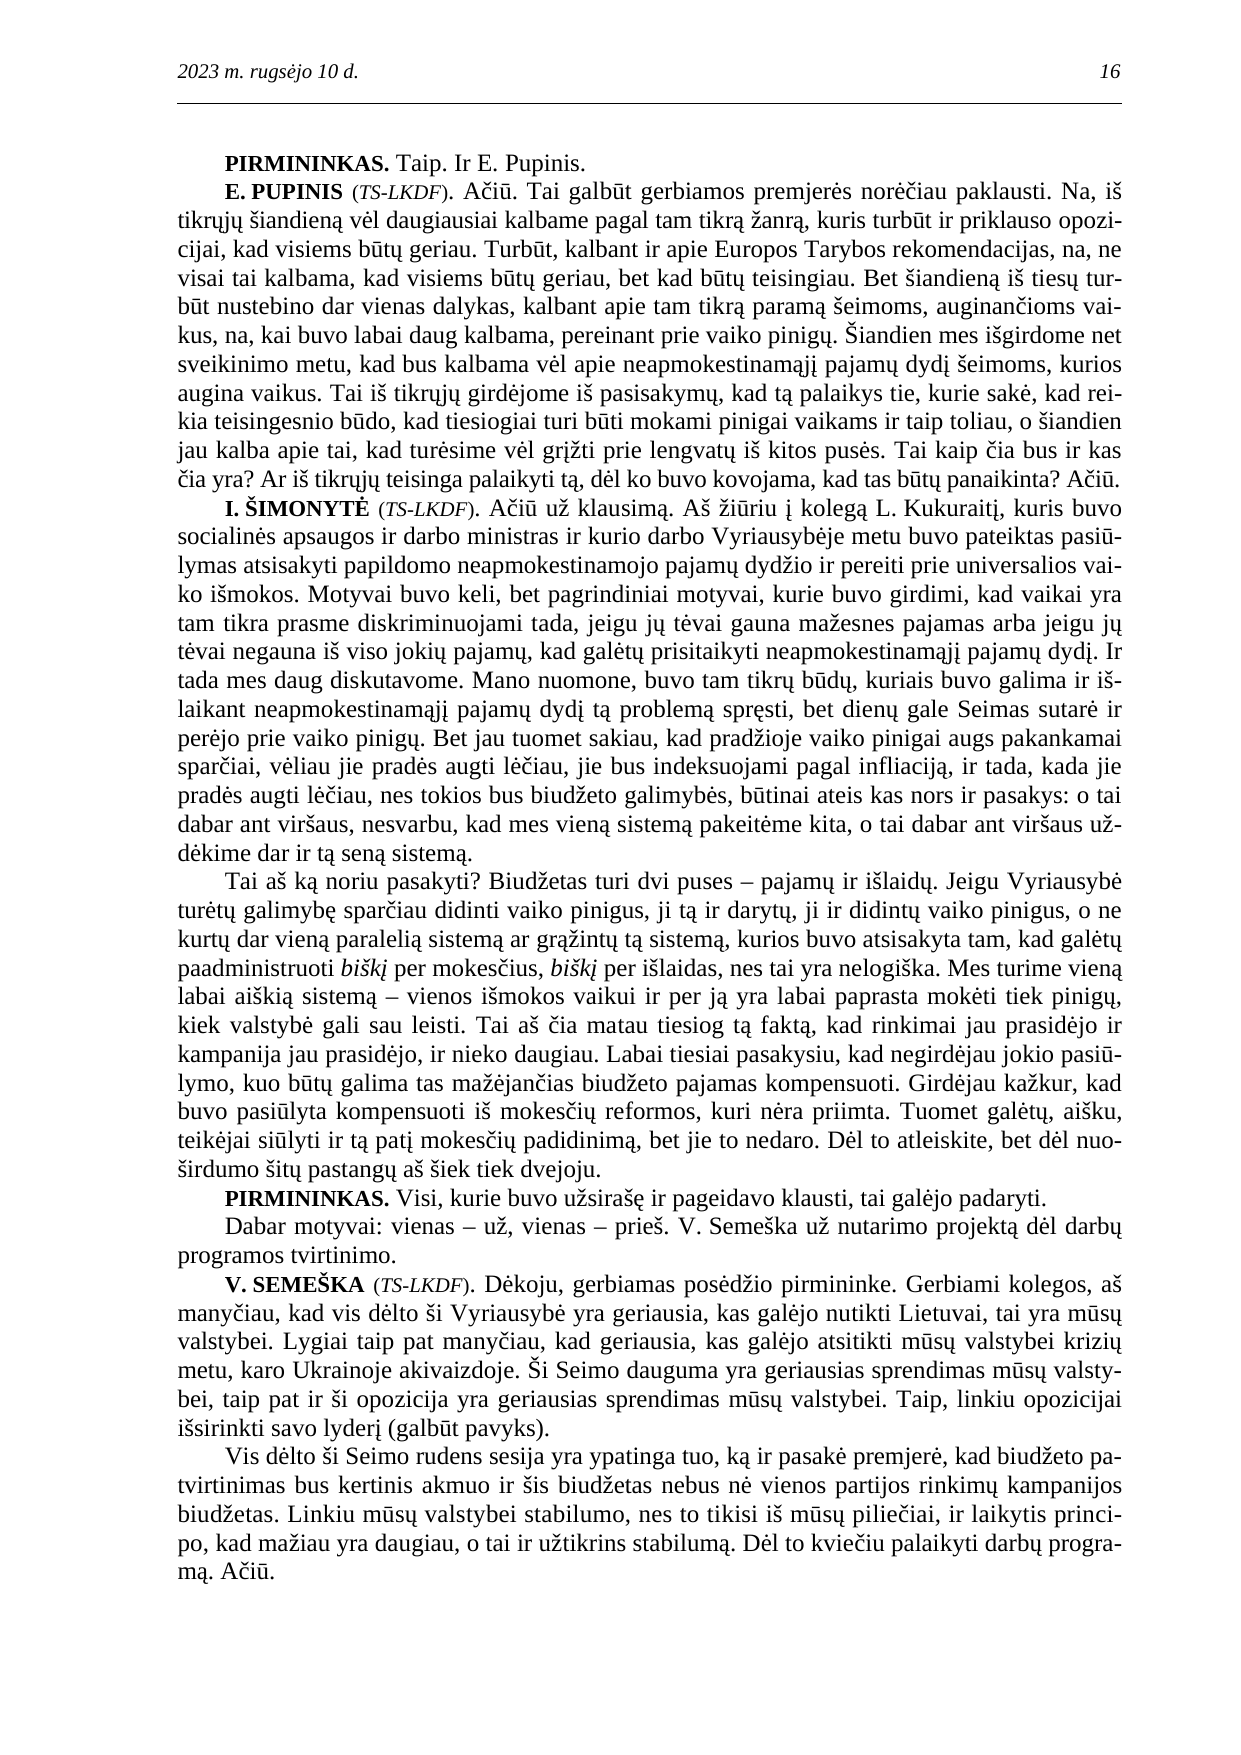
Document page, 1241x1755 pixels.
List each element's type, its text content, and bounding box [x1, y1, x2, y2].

text V. SEMEŠKA (TS-LKDF). Dė­ko­ju, ger­bia­mas po­sė­džio pir­mi­nin­ke. Ger­bia­mi ko­le­gos, aš ma­ny­čiau, kad vis dėl­to ši Vy­riau­sy­bė yra ge­riau­sia, kas ga­lė­jo nu­tik­ti Lie­tu­vai, tai yra mū­sų vals­ty­bei. Ly­giai taip pat ma­ny­čiau, kad ge­riau­sia, kas ga­lė­jo at­si­tik­ti mū­sų vals­ty­bei kri­zių me­tu, ka­ro Uk­rai­no­je aki­vaiz­do­je. Ši Sei­mo dau­gu­ma yra ge­riau­sias spren­di­mas mū­sų vals­ty­bei, taip pat ir ši opo­zi­ci­ja yra ge­riau­sias spren­di­mas mū­sų vals­ty­bei. Taip, lin­kiu opo­zi­ci­jai iš­si­rink­ti sa­vo ly­de­rį (gal­būt pa­vyks). [177, 1269, 1122, 1441]
text E. PUPINIS (TS-LKDF). Ačiū. Tai gal­būt ger­bia­mos prem­je­rės no­rė­čiau pa­klaus­ti. Na, iš tik­rų­jų šian­die­ną vėl dau­giau­siai kal­ba­me pa­gal tam tik­rą žan­rą, ku­ris tur­būt ir pri­klau­so opo­zi­ci­jai, kad vi­siems bū­tų ge­riau. Tur­būt, kal­bant ir apie Eu­ro­pos Ta­ry­bos re­ko­men­da­ci­jas, na, ne vi­sai tai kal­ba­ma, kad vi­siems bū­tų ge­riau, bet kad bū­tų tei­sin­giau. Bet šian­die­ną iš tie­sų tur­būt nu­ste­bi­no dar vie­nas da­ly­kas, kal­bant apie tam tik­rą pa­ra­mą šei­moms, au­gi­nan­čioms vai­kus, na, kai bu­vo la­bai daug kal­ba­ma, per­ei­nant prie vai­ko pi­ni­gų. Šian­dien mes iš­gir­do­me net svei­ki­ni­mo me­tu, kad bus kal­ba­ma vėl apie ne­ap­mo­kes­ti­na­mą­jį pa­ja­mų dy­dį šei­moms, ku­rios au­gi­na vai­kus. Tai iš tik­rų­jų gir­dė­jo­me iš pa­si­sa­ky­mų, kad tą pa­lai­kys tie, ku­rie sa­kė, kad rei­kia tei­sin­ges­nio bū­do, kad tie­sio­giai tu­ri bū­ti mo­ka­mi pi­ni­gai vai­kams ir taip to­liau, o šian­dien jau kal­ba apie tai, kad tu­rė­si­me vėl grįž­ti prie leng­va­tų iš ki­tos pu­sės. Tai kaip čia bus ir kas čia yra? Ar iš tik­rų­jų tei­sin­ga pa­lai­ky­ti tą, dėl ko bu­vo ko­vo­ja­ma, kad tas bū­tų pa­nai­kin­ta? Ačiū. [177, 176, 1122, 493]
text PIRMININKAS. Taip. Ir E. Pu­pi­nis. [177, 148, 1122, 176]
text Da­bar mo­ty­vai: vie­nas – už, vie­nas – prieš. V. Se­meš­ka už nu­ta­ri­mo pro­jek­tą dėl dar­bų pro­­gra­mos tvir­ti­ni­mo. [177, 1211, 1122, 1269]
text Tai aš ką no­riu pa­sa­ky­ti? Biu­dže­tas tu­ri dvi pu­ses – pa­ja­mų ir iš­lai­dų. Jei­gu Vy­riau­sy­bė tu­rė­tų ga­li­my­bę spar­čiau di­din­ti vai­ko pi­ni­gus, ji tą ir da­ry­tų, ji ir di­din­tų vai­ko pi­ni­gus, o ne kur­tų dar vie­ną pa­ra­le­lią sis­te­mą ar ­grą­žin­tų tą sis­te­mą, ku­rios bu­vo at­si­sa­ky­ta tam, kad ga­lė­tų pa­ad­mi­nist­ruo­ti biš­kį per mo­kes­čius, biš­kį per iš­lai­das, nes tai yra ne­lo­giš­ka. Mes tu­ri­me vie­ną la­bai aiš­kią sis­te­mą – vie­nos iš­mo­kos vai­kui ir per ją yra la­bai pa­pras­ta mo­kė­ti tiek pi­ni­gų, kiek vals­ty­bė ga­li sau leis­ti. Tai aš čia ma­tau tie­siog tą fak­tą, kad rin­ki­mai jau pra­si­dė­jo ir kam­pa­ni­ja jau pra­si­dė­jo, ir nie­ko dau­giau. La­bai tie­siai pa­sa­ky­siu, kad ne­gir­dė­jau jo­kio pa­siū­ly­mo, kuo bū­tų ga­li­ma tas ma­žė­jan­čias biu­dže­to pa­ja­mas kom­pen­suo­ti. Gir­dė­jau kaž­kur, kad bu­vo pa­siū­ly­ta kom­pen­suo­ti iš mo­kes­čių re­for­mos, ku­ri nė­ra pri­im­ta. Tuo­met ga­lė­tų, aiš­ku, tei­kė­jai siū­ly­ti ir tą pa­tį mo­kes­čių pa­di­di­ni­mą, bet jie to ne­da­ro. Dėl to at­leis­ki­te, bet dėl nuo­šir­du­mo ši­tų pa­stan­gų aš šiek tiek dve­jo­ju. [177, 866, 1122, 1183]
text PIRMININKAS. Vi­si, ku­rie bu­vo už­si­ra­šę ir pa­gei­da­vo klaus­ti, tai ga­lė­jo pa­da­ry­ti. [177, 1183, 1122, 1211]
text I. ŠIMONYTĖ (TS-LKDF). Ačiū už klau­si­mą. Aš žiū­riu į ko­le­gą L. Ku­ku­rai­tį, ku­ris bu­vo so­cia­li­nės ap­sau­gos ir dar­bo mi­nist­ras ir ku­rio dar­bo Vy­riau­sy­bė­je me­tu bu­vo pa­teik­tas pa­siū­ly­mas at­si­sa­ky­ti pa­pil­do­mo ne­ap­mo­kes­ti­na­mo­jo pa­ja­mų dy­džio ir per­ei­ti prie uni­ver­sa­lios vai­ko iš­mo­kos. Mo­ty­vai bu­vo ke­li, bet pa­grin­di­niai mo­ty­vai, ku­rie bu­vo gir­di­mi, kad vai­kai yra tam tik­ra pras­me dis­kri­mi­nuo­ja­mi ta­da, jei­gu jų tė­vai gau­na ma­žes­nes pa­ja­mas ar­ba jei­gu jų tė­vai ne­gau­na iš vi­so jo­kių pa­ja­mų, kad ga­lė­tų pri­si­tai­ky­ti ne­ap­mo­kes­ti­na­mą­jį pa­ja­mų dy­dį. Ir ta­da mes daug dis­ku­ta­vo­me. Ma­no nuo­mo­ne, bu­vo tam tik­rų bū­dų, ku­riais bu­vo ga­li­ma ir iš­lai­kant ne­ap­mo­kes­ti­na­mą­jį pa­ja­mų dy­dį tą pro­ble­mą spręs­ti, bet die­nų ga­le Sei­mas su­ta­rė ir per­ėjo prie vai­ko pi­ni­gų. Bet jau tuo­met sa­kiau, kad pra­džio­je vai­ko pi­ni­gai augs pa­kan­ka­mai spar­čiai, vė­liau jie pra­dės aug­ti lė­čiau, jie bus in­dek­suo­ja­mi pa­gal in­flia­ci­ją, ir ta­da, ka­da jie pra­dės aug­ti lė­čiau, nes to­kios bus biu­dže­to ga­li­my­bės, bū­ti­nai at­eis kas nors ir pa­sa­kys: o tai da­bar ant vir­šaus, ne­svar­bu, kad mes vie­ną sis­te­mą pa­kei­tė­me ki­ta, o tai da­bar ant vir­šaus už­dė­ki­me dar ir tą se­ną sis­te­mą. [177, 493, 1122, 866]
text Vis dėl­to ši Sei­mo ru­dens se­si­ja yra ypa­tin­ga tuo, ką ir pa­sa­kė prem­je­rė, kad biu­dže­to pa­tvir­ti­ni­mas bus ker­ti­nis ak­muo ir šis biu­dže­tas ne­bus nė vie­nos par­ti­jos rin­ki­mų kam­pa­ni­jos biu­dže­tas. Lin­kiu mū­sų vals­ty­bei sta­bi­lu­mo, nes to ti­ki­si iš mū­sų pi­lie­čiai, ir lai­ky­tis prin­ci­po, kad ma­žiau yra dau­giau, o tai ir už­tik­rins sta­bi­lu­mą. Dėl to kvie­čiu pa­lai­ky­ti dar­bų pro­gra­mą. Ačiū. [177, 1441, 1122, 1585]
